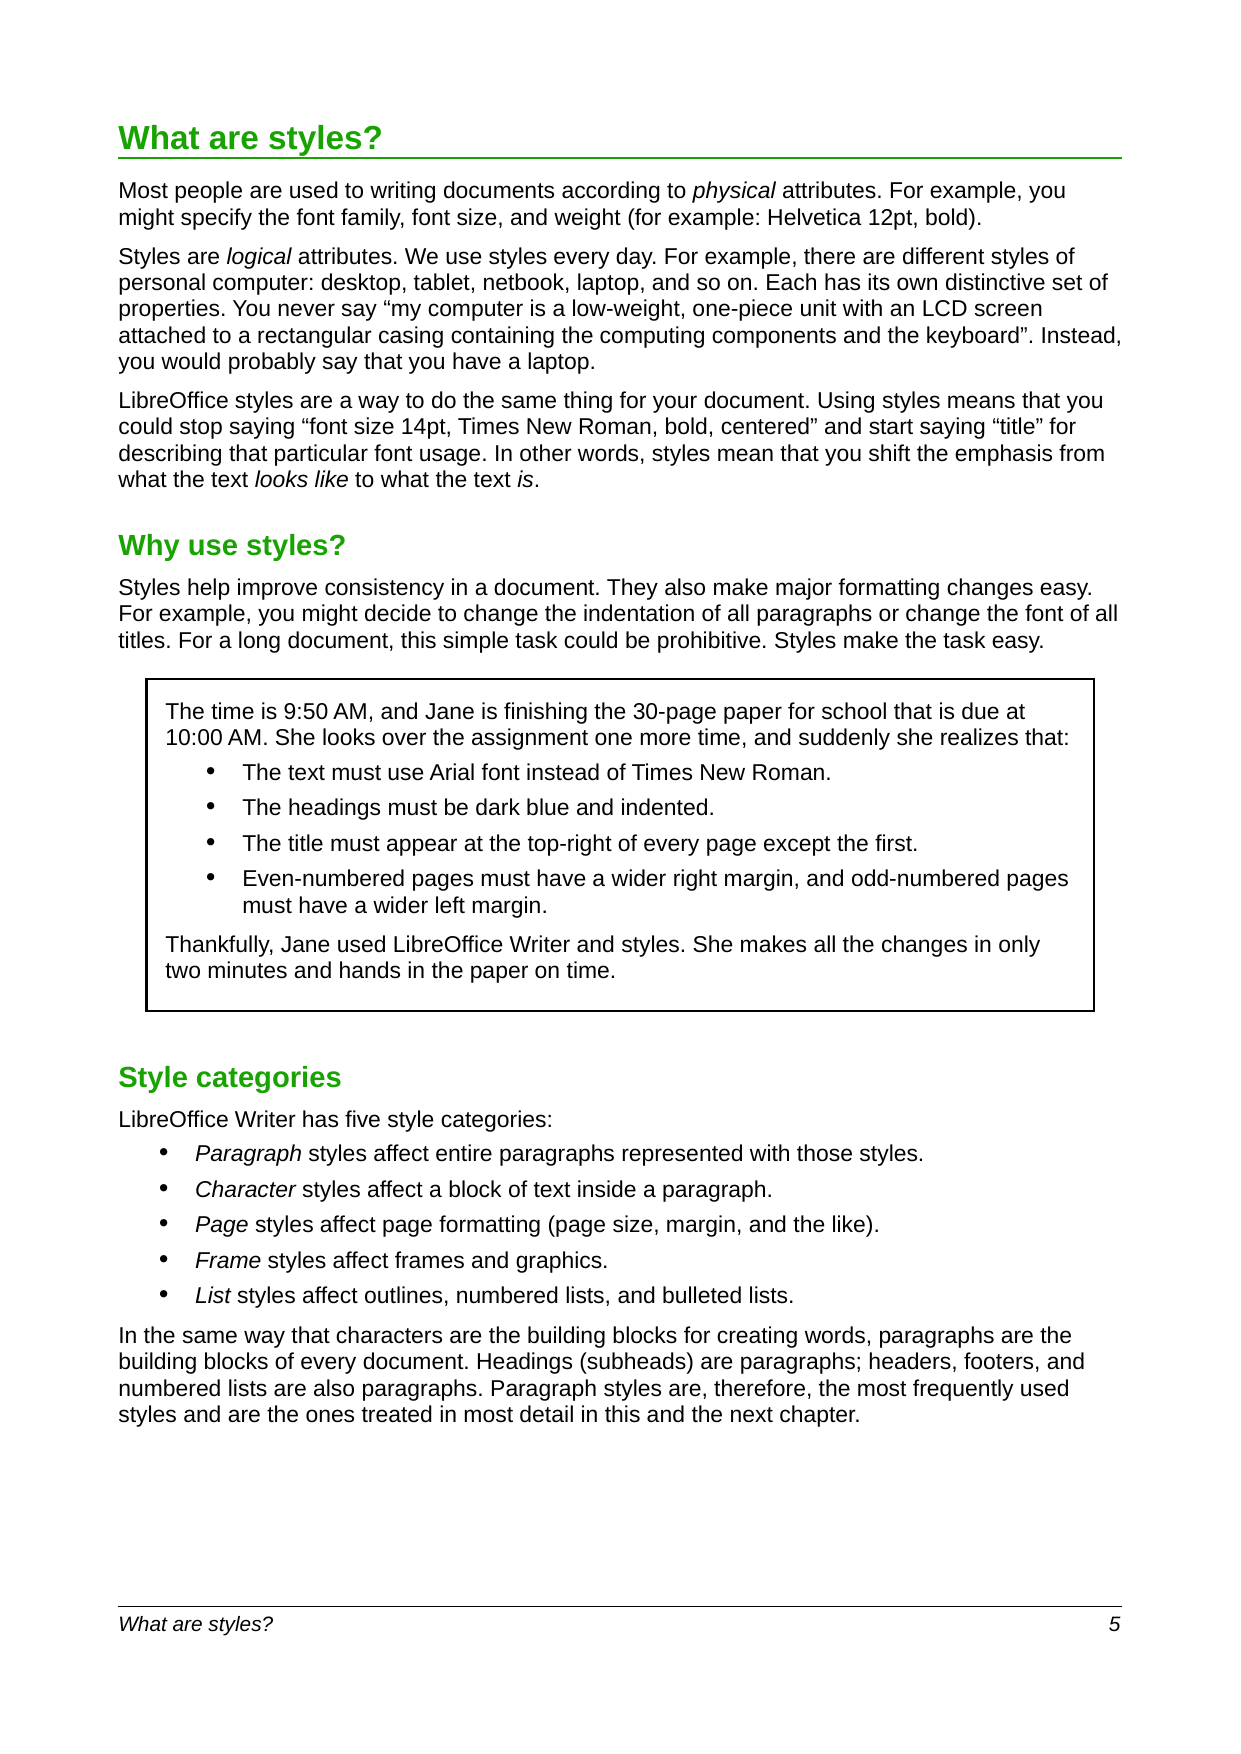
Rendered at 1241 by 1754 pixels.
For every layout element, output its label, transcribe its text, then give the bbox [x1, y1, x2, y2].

text Thankfully, Jane used LibreOffice Writer and styles. She makes all the changes in only two minutes and hands in the paper on time. [165, 931, 1075, 984]
list Character styles affect a block of text inside a paragraph. [156, 1174, 1122, 1203]
subtitle What are styles? [118, 118, 1122, 157]
text Most people are used to writing documents according to physical attributes. For example, you might specify the font family, font size, and weight (for example: Helvetica 12pt, bold). [118, 177, 1122, 230]
list The text must use Arial font instead of Times New Roman. [203, 757, 1075, 786]
list The time is 9:50 AM, and Jane is finishing the 30-page paper for school that is due at 10:00 AM. She looks over the assignment one more time, and suddenly she realizes that: [165, 698, 1075, 750]
list Paragraph styles affect entire paragraphs represented with those styles. [156, 1138, 1122, 1168]
list List styles affect outlines, numbered lists, and bulleted lists. [156, 1280, 1122, 1309]
text Styles are logical attributes. We use styles every day. For example, there are different styles of personal computer: desktop, tablet, netbook, laptop, and so on. Each has its own distinctive set of properties. You never say “my computer is a low-weight, one-piece unit with an LCD screen attached to a rectangular casing containing the computing components and the keyboard”. Instead, you would probably say that you have a laptop. [118, 243, 1122, 374]
text Styles help improve consistency in a document. They also make major formatting changes easy. For example, you might decide to change the indentation of all paragraphs or change the font of all titles. For a long document, this simple task could be prohibitive. Styles make the task easy. [118, 574, 1122, 653]
text LibreOffice styles are a way to do the same thing for your document. Using styles means that you could stop saying “font size 14pt, Times New Roman, bold, centered” and start saying “title” for describing that particular font usage. In other words, styles mean that you shift the emphasis from what the text looks like to what the text is. [118, 387, 1122, 492]
list The headings must be dark blue and indented. [203, 792, 1075, 821]
list LibreOffice Writer has five style categories: [118, 1106, 1122, 1132]
list Page styles affect page formatting (page size, margin, and the like). [156, 1209, 1122, 1238]
subtitle Style categories [118, 1060, 1122, 1093]
list Even-numbered pages must have a wider right margin, and odd-numbered pages must have a wider left margin. [203, 863, 1075, 919]
text In the same way that characters are the building blocks for creating words, paragraphs are the building blocks of every document. Headings (subheads) are paragraphs; headers, footers, and numbered lists are also paragraphs. Paragraph styles are, therefore, the most frequently used styles and are the ones treated in most detail in this and the next chapter. [118, 1322, 1122, 1427]
list The title must appear at the top-right of every page except the first. [203, 828, 1075, 857]
subtitle Why use styles? [118, 528, 1122, 561]
list Frame styles affect frames and graphics. [156, 1245, 1122, 1274]
